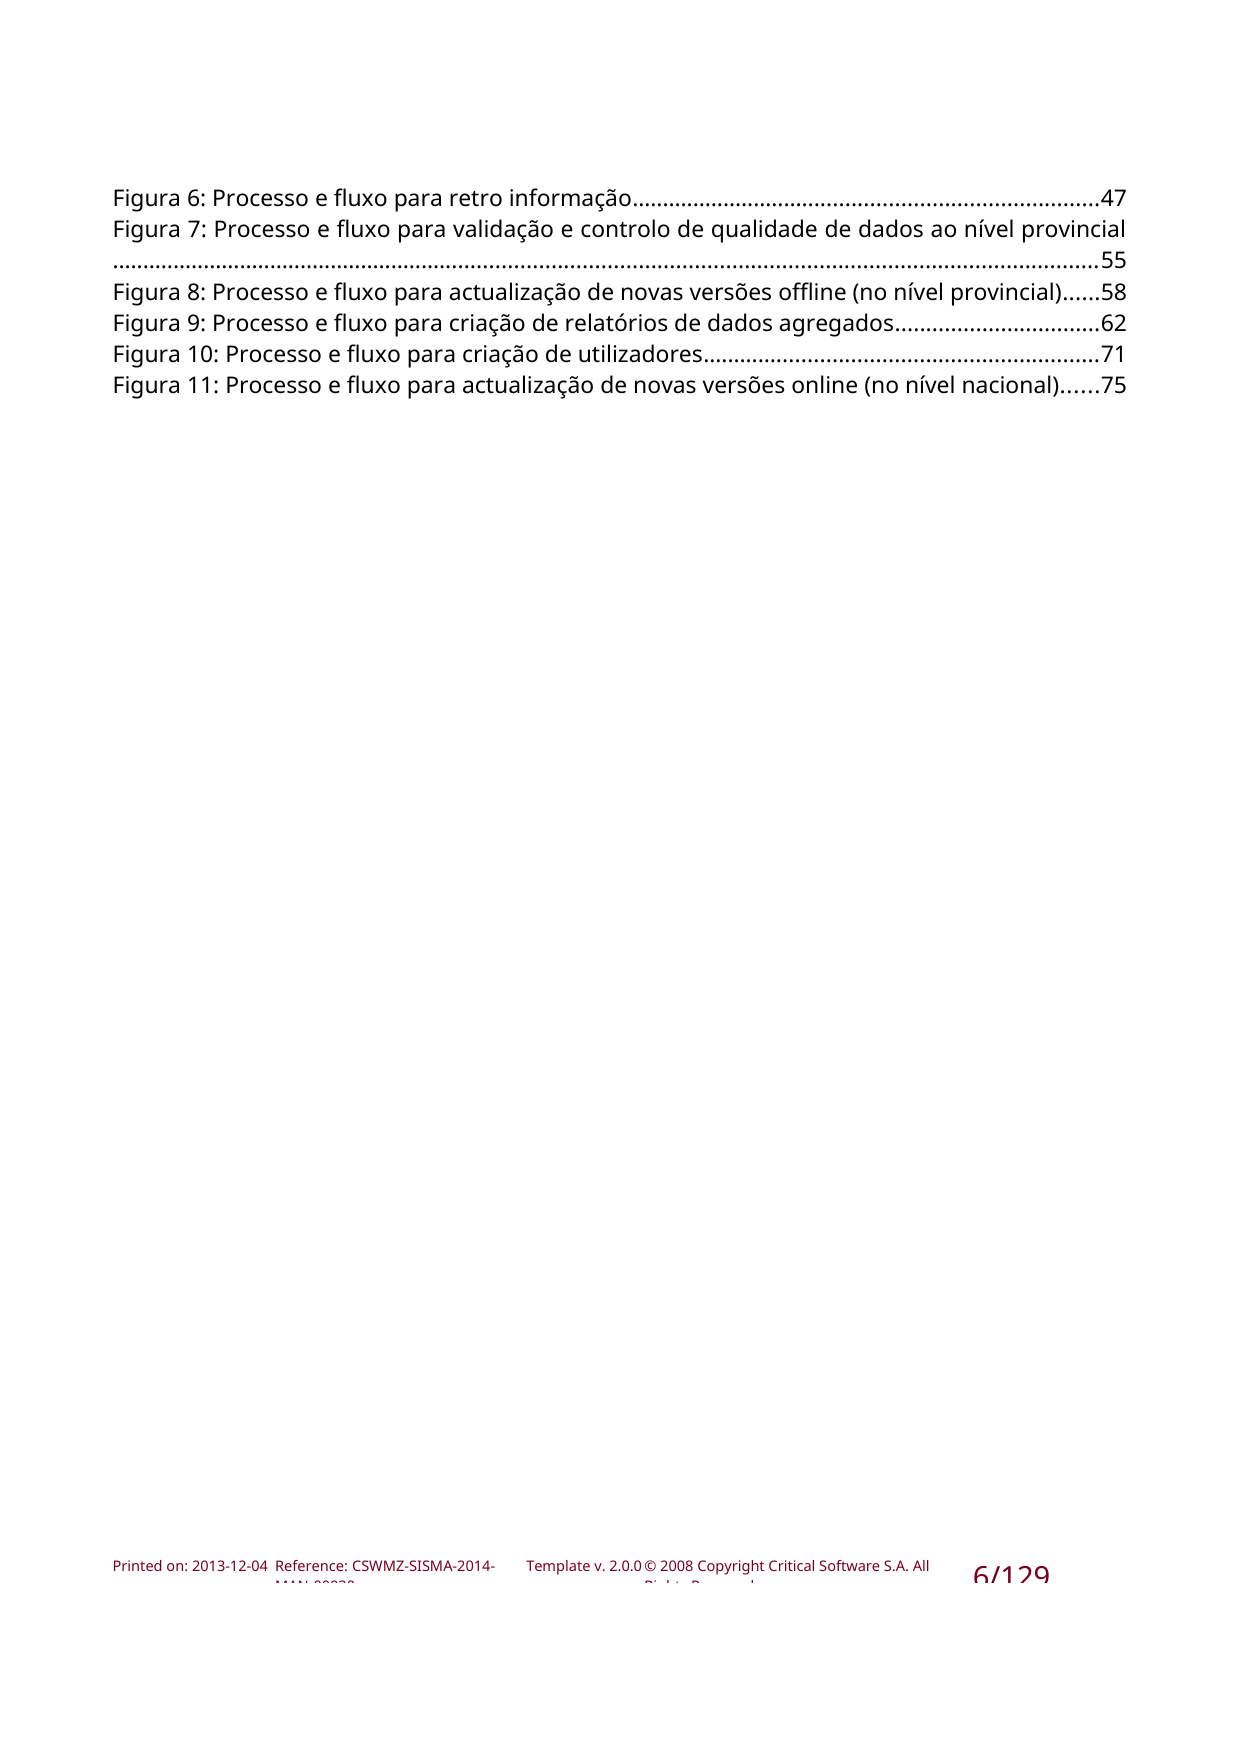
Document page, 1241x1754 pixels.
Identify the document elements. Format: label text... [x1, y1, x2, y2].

text Figura 11: Processo e fluxo para actualização de novas versões online (no nível nacional) 75 [112, 369, 1128, 401]
text Figura 7: Processo e fluxo para validação e controlo de qualidade de dados ao nível provincial 55 [112, 213, 1128, 276]
text Figura 8: Processo e fluxo para actualização de novas versões offline (no nível provincial) 58 [112, 276, 1128, 307]
text Figura 10: Processo e fluxo para criação de utilizadores 71 [112, 338, 1128, 369]
text Figura 6: Processo e fluxo para retro informação 47 [112, 182, 1128, 213]
text Figura 9: Processo e fluxo para criação de relatórios de dados agregados 62 [112, 307, 1128, 338]
